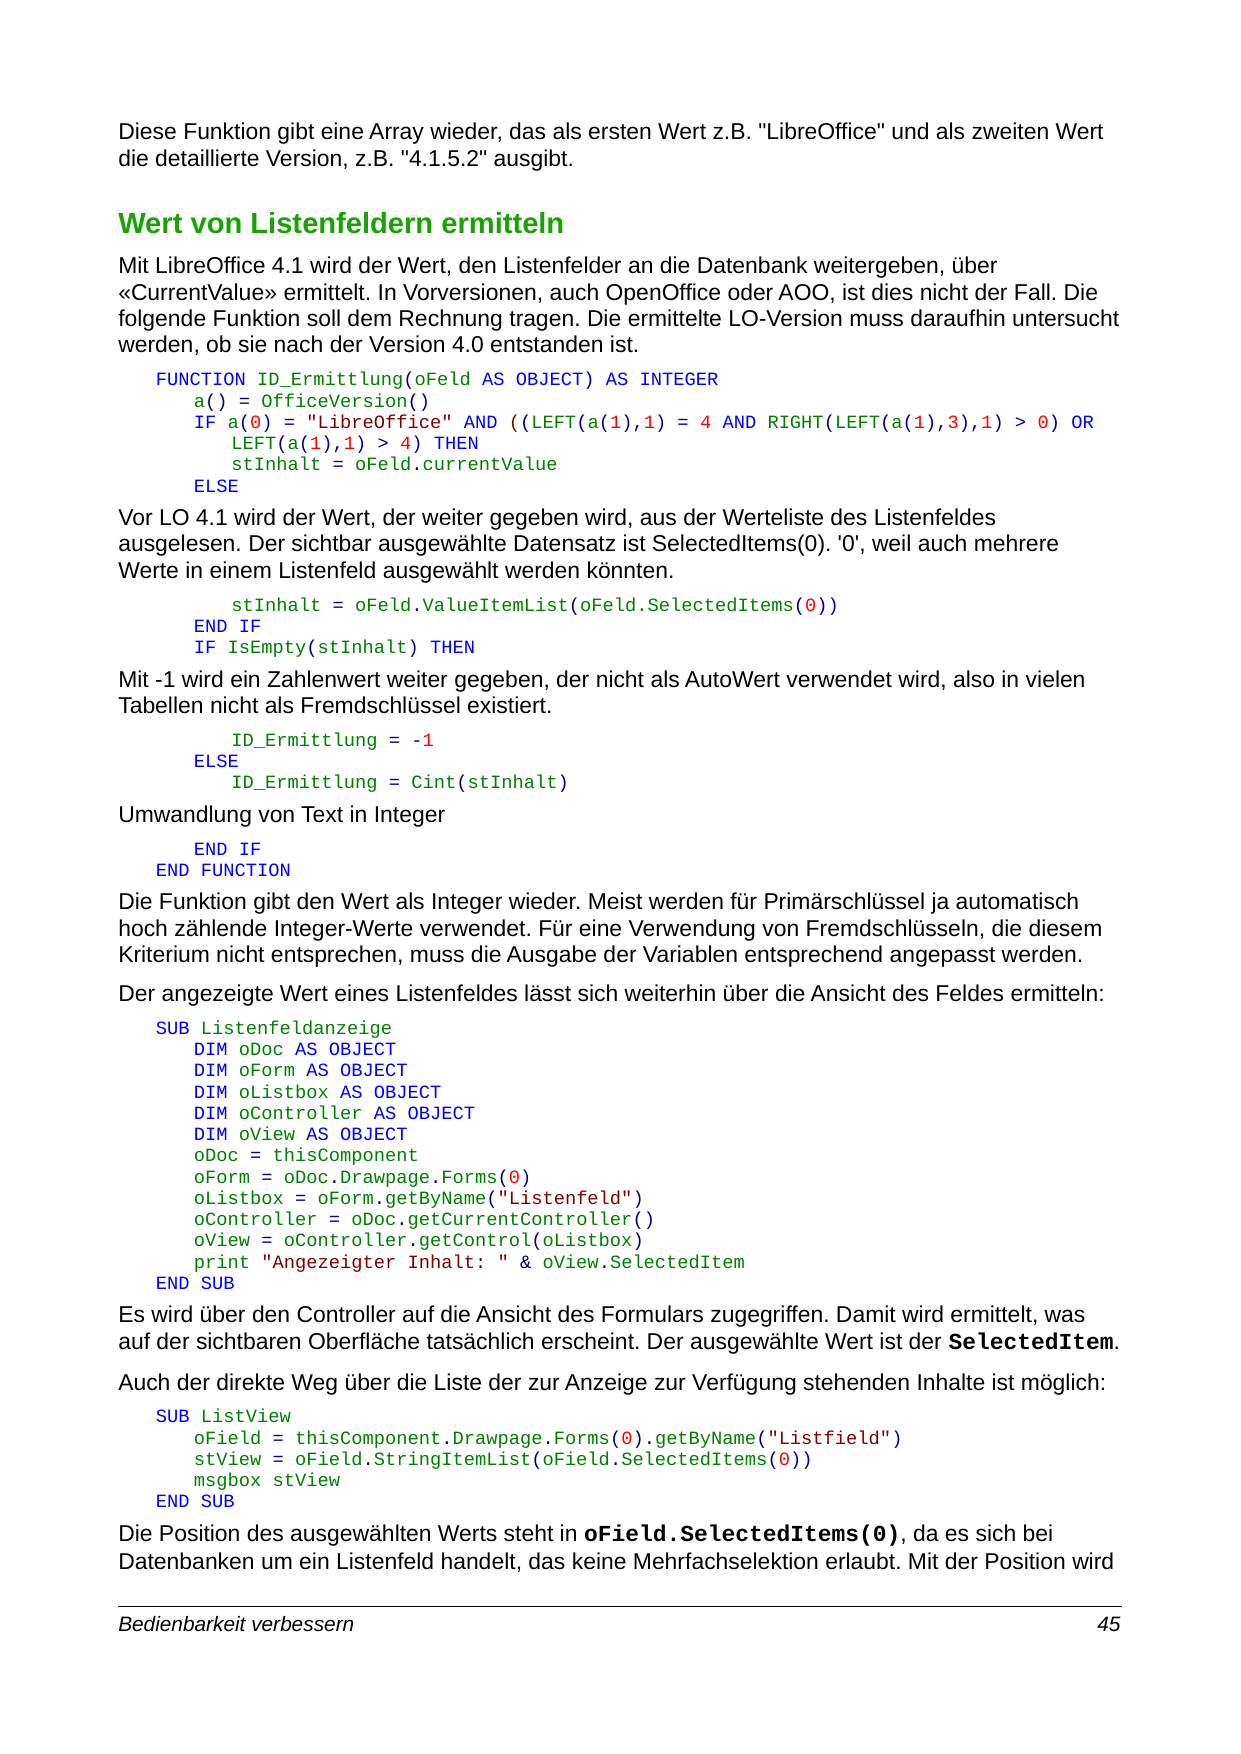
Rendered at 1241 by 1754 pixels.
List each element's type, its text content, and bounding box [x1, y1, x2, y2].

text Vor LO 4.1 wird der Wert, der weiter gegeben wird, aus der Werteliste des Listenfeldes ausgelesen. Der sichtbar ausgewählte Datensatz ist SelectedItems(0). '0', weil auch mehrere Werte in einem Listenfeld ausgewählt werden könnten. [118, 504, 1122, 583]
text a() = OfficeVersion() [156, 391, 1122, 413]
text DIM oDoc AS OBJECT [156, 1040, 1122, 1061]
text stView = oField.StringItemList(oField.SelectedItems(0)) [156, 1450, 1122, 1471]
text SUB Listenfeldanzeige [156, 1019, 1122, 1040]
text ELSE [156, 752, 1122, 773]
text ID_Ermittlung = -1 [156, 731, 1122, 752]
text IF IsEmpty(stInhalt) THEN [156, 638, 1122, 659]
text stInhalt = oFeld.currentValue [156, 455, 1122, 476]
text DIM oController AS OBJECT [156, 1104, 1122, 1125]
text oController = oDoc.getCurrentController() [156, 1210, 1122, 1231]
text END FUNCTION [156, 861, 1122, 882]
text Der angezeigte Wert eines Listenfeldes lässt sich weiterhin über die Ansicht des Feldes ermitteln: [118, 980, 1122, 1006]
text Mit -1 wird ein Zahlenwert weiter gegeben, der nicht als AutoWert verwendet wird, also in vielen Tabellen nicht als Fremdschlüssel existiert. [118, 666, 1122, 718]
text IF a(0) = "LibreOffice" AND ((LEFT(a(1),1) = 4 AND RIGHT(LEFT(a(1),3),1) > 0) OR LEFT(a(1),1) > 4) THEN [156, 413, 1122, 455]
text END SUB [156, 1274, 1122, 1295]
text Diese Funktion gibt eine Array wieder, das als ersten Wert z.B. "LibreOffice" und als zweiten Wert die detaillierte Version, z.B. "4.1.5.2" ausgibt. [118, 118, 1122, 171]
text Es wird über den Controller auf die Ansicht des Formulars zugegriffen. Damit wird ermittelt, was auf der sichtbaren Oberfläche tatsächlich erscheint. Der ausgewählte Wert ist der SelectedItem. [118, 1301, 1122, 1356]
text Die Position des ausgewählten Werts steht in oField.SelectedItems(0), da es sich bei Datenbanken um ein Listenfeld handelt, das keine Mehrfachselektion erlaubt. Mit der Position wird [118, 1520, 1122, 1574]
text Auch der direkte Weg über die Liste der zur Anzeige zur Verfügung stehenden Inhalte ist möglich: [118, 1368, 1122, 1395]
text DIM oForm AS OBJECT [156, 1061, 1122, 1082]
subtitle Wert von Listenfeldern ermitteln [118, 206, 1122, 240]
text DIM oListbox AS OBJECT [156, 1082, 1122, 1104]
text oField = thisComponent.Drawpage.Forms(0).getByName("Listfield") [156, 1428, 1122, 1450]
text oView = oController.getControl(oListbox) [156, 1231, 1122, 1252]
text print "Angezeigter Inhalt: " & oView.SelectedItem [156, 1252, 1122, 1274]
text Mit LibreOffice 4.1 wird der Wert, den Listenfelder an die Datenbank weitergeben, über «CurrentValue» ermittelt. In Vorversionen, auch OpenOffice oder AOO, ist dies nicht der Fall. Die folgende Funktion soll dem Rechnung tragen. Die ermittelte LO-Version muss daraufhin untersucht werden, ob sie nach der Version 4.0 entstanden ist. [118, 252, 1122, 358]
text msgbox stView [156, 1471, 1122, 1492]
text oListbox = oForm.getByName("Listenfeld") [156, 1189, 1122, 1210]
text SUB ListView [156, 1407, 1122, 1428]
text DIM oView AS OBJECT [156, 1125, 1122, 1146]
text stInhalt = oFeld.ValueItemList(oFeld.SelectedItems(0)) [156, 596, 1122, 617]
text oForm = oDoc.Drawpage.Forms(0) [156, 1167, 1122, 1189]
text ELSE [156, 476, 1122, 498]
text Umwandlung von Text in Integer [118, 801, 1122, 827]
text END IF [156, 839, 1122, 861]
text ID_Ermittlung = Cint(stInhalt) [156, 773, 1122, 794]
text END SUB [156, 1492, 1122, 1513]
text END IF [156, 617, 1122, 638]
text FUNCTION ID_Ermittlung(oFeld AS OBJECT) AS INTEGER [156, 370, 1122, 391]
text Die Funktion gibt den Wert als Integer wieder. Meist werden für Primärschlüssel ja automatisch hoch zählende Integer-Werte verwendet. Für eine Verwendung von Fremdschlüsseln, die diesem Kriterium nicht entsprechen, muss die Ausgabe der Variablen entsprechend angepasst werden. [118, 888, 1122, 967]
text oDoc = thisComponent [156, 1146, 1122, 1167]
